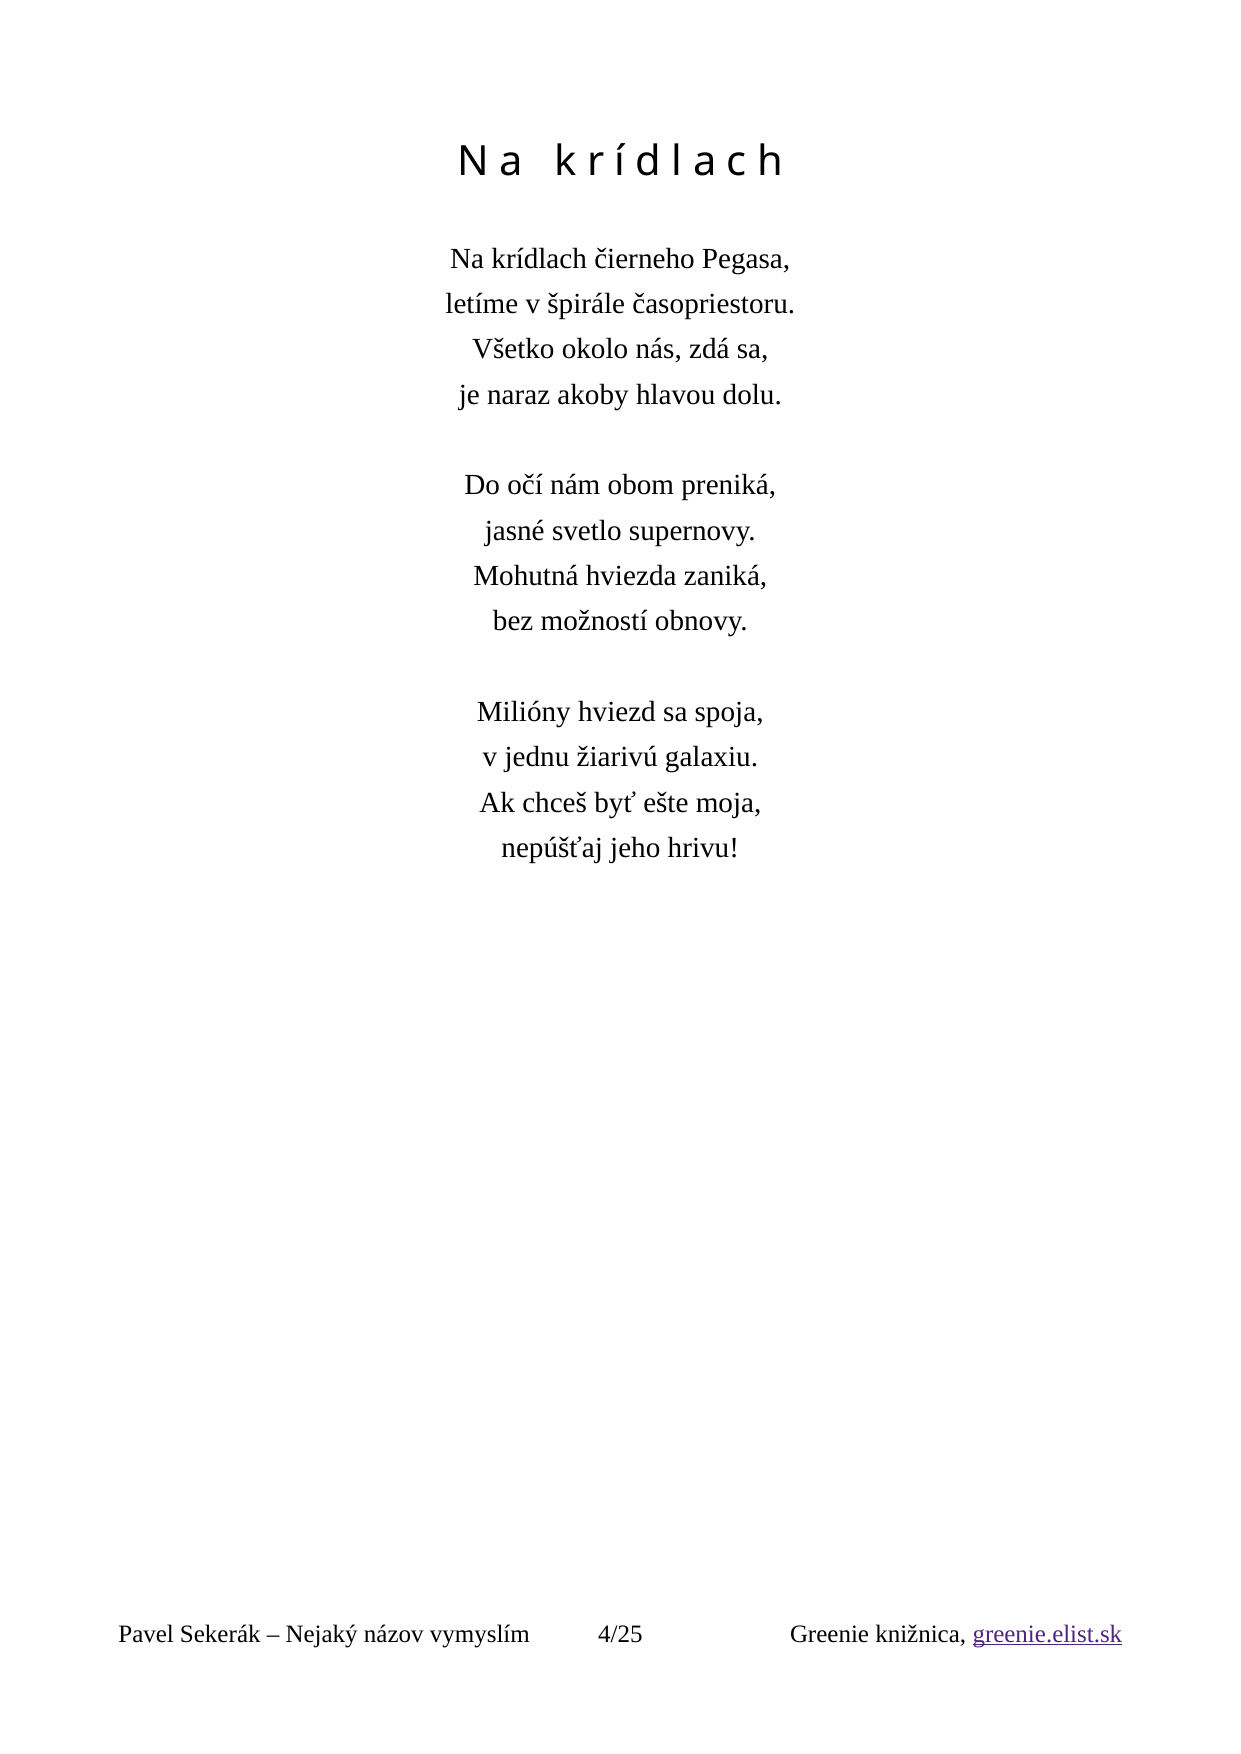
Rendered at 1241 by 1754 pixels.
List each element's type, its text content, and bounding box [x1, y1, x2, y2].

text Milióny hviezd sa spoja, [106, 694, 1134, 728]
text v jednu žiarivú galaxiu. [106, 739, 1134, 773]
text Mohutná hviezda zaniká, [106, 558, 1134, 592]
text je naraz akoby hlavou dolu. [106, 377, 1134, 410]
text Ak chceš byť ešte moja, [106, 785, 1134, 818]
text Na krídlach čierneho Pegasa, [106, 241, 1134, 274]
text nepúšťaj jeho hrivu! [106, 830, 1134, 863]
text jasné svetlo supernovy. [106, 513, 1134, 546]
text letíme v špirále časopriestoru. [106, 286, 1134, 320]
subtitle Na krídlach [106, 131, 1134, 188]
text Do očí nám obom preniká, [106, 467, 1134, 501]
text bez možností obnovy. [106, 603, 1134, 637]
text Všetko okolo nás, zdá sa, [106, 332, 1134, 365]
